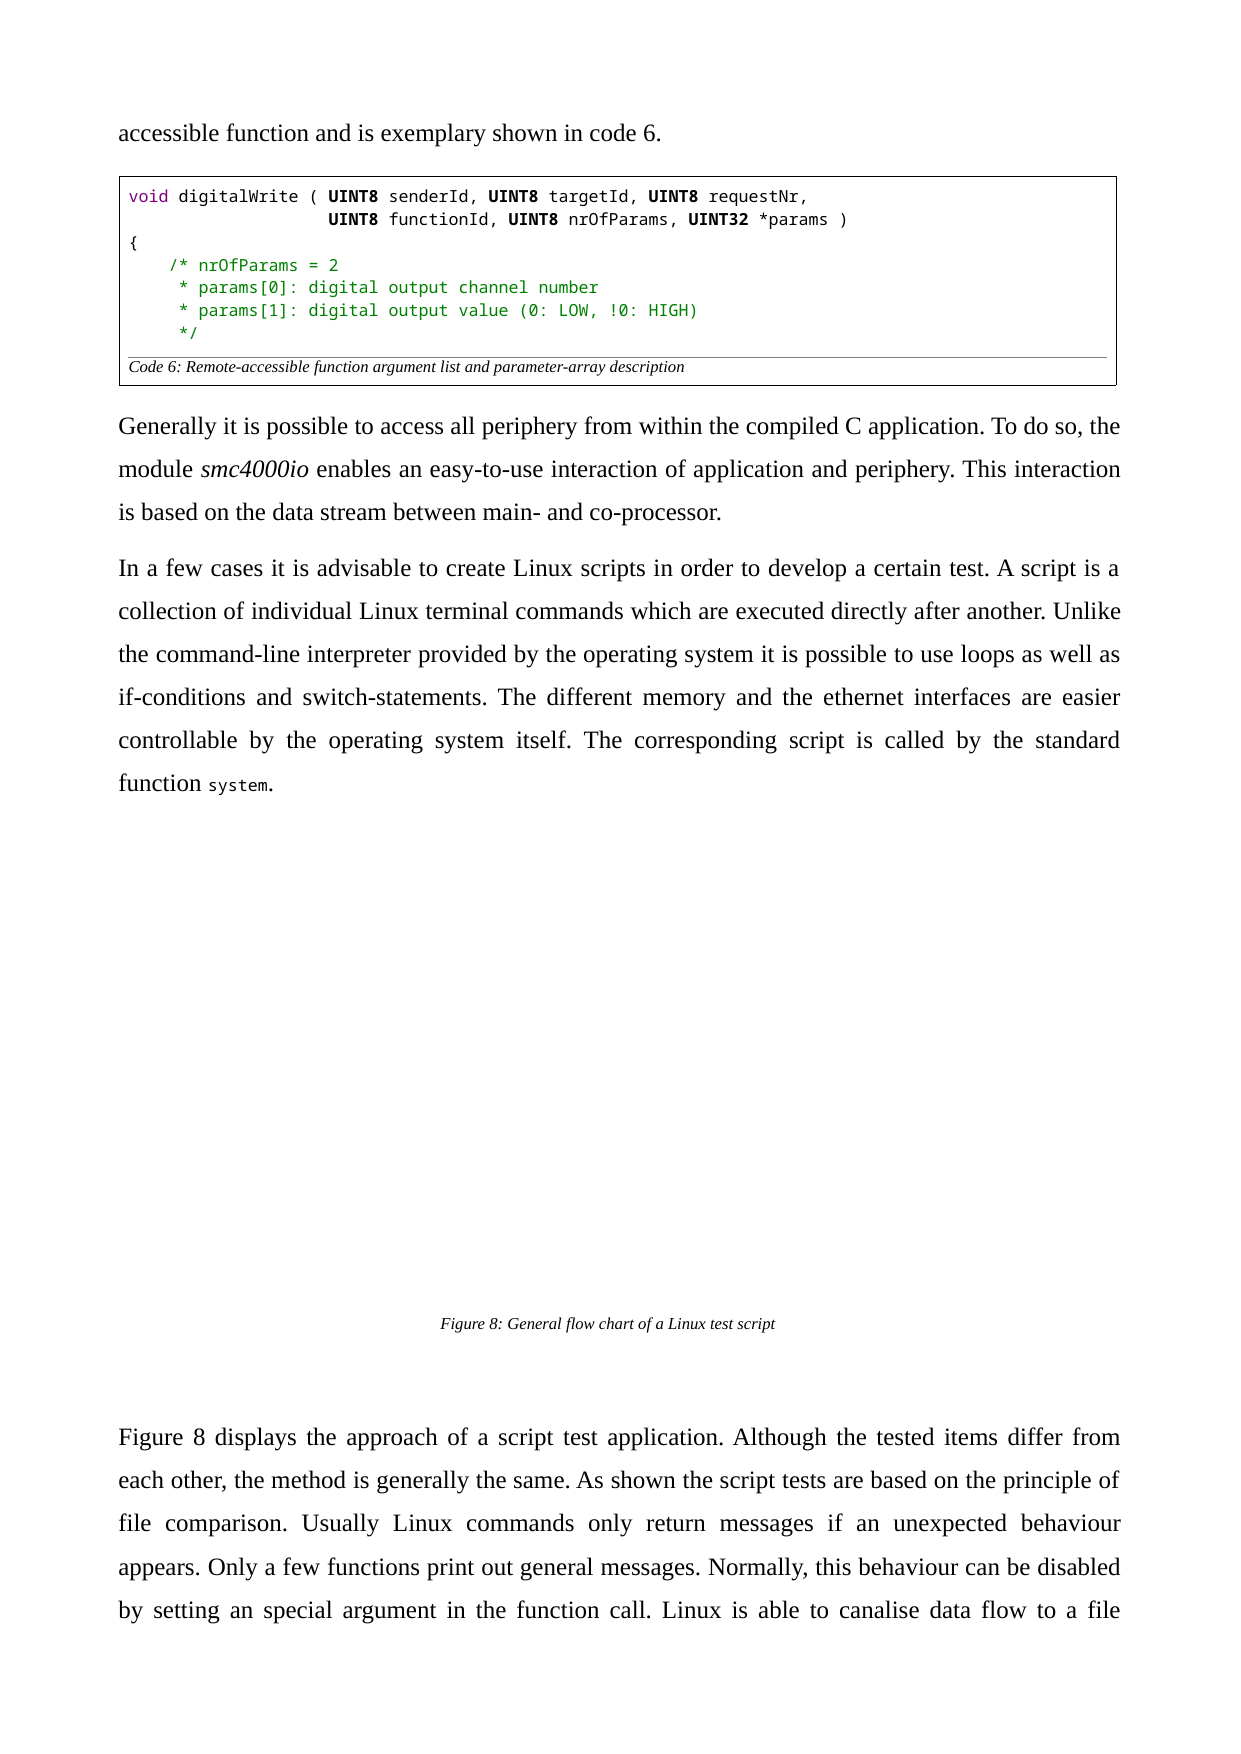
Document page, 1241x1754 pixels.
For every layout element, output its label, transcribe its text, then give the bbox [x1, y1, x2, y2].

text * params[1]: digital output value (0: LOW, !0: HIGH) [128, 299, 1107, 321]
text { [128, 231, 1107, 253]
text Generally it is possible to access all periphery from within the compiled C application. To do so, the module smc4000io enables an easy-to-use interaction of application and periphery. This interaction is based on the data stream between main- and co-processor. [118, 174, 1122, 526]
text Code 6: Remote-accessible function argument list and parameter-array description [128, 358, 1107, 376]
text accessible function and is exemplary shown in code 6. [118, 118, 1122, 147]
text UINT8 functionId, UINT8 nrOfParams, UINT32 *params ) [128, 208, 1107, 231]
text */ [128, 321, 1107, 344]
text Figure 8: General flow chart of a Linux test script [440, 837, 800, 1333]
text * params[0]: digital output channel number [128, 276, 1107, 299]
text Figure 8 displays the approach of a script test application. Although the tested items differ from each other, the method is generally the same. As shown the script tests are based on the principle of file comparison. Usually Linux commands only return messages if an unexpected behaviour appears. Only a few functions print out general messages. Normally, this behaviour can be disabled by setting an special argument in the function call. Linux is able to canalise data flow to a file [118, 1422, 1122, 1623]
text void digitalWrite ( UINT8 senderId, UINT8 targetId, UINT8 requestNr, [128, 185, 1107, 208]
text In a few cases it is advisable to create Linux scripts in order to develop a certain test. A script is a collection of individual Linux terminal commands which are executed directly after another. Unlike the command-line interpreter provided by the operating system it is possible to use loops as well as if-conditions and switch-statements. The different memory and the ethernet interfaces are easier controllable by the operating system itself. The corresponding script is called by the standard function system. [118, 553, 1122, 797]
text /* nrOfParams = 2 [128, 253, 1107, 276]
